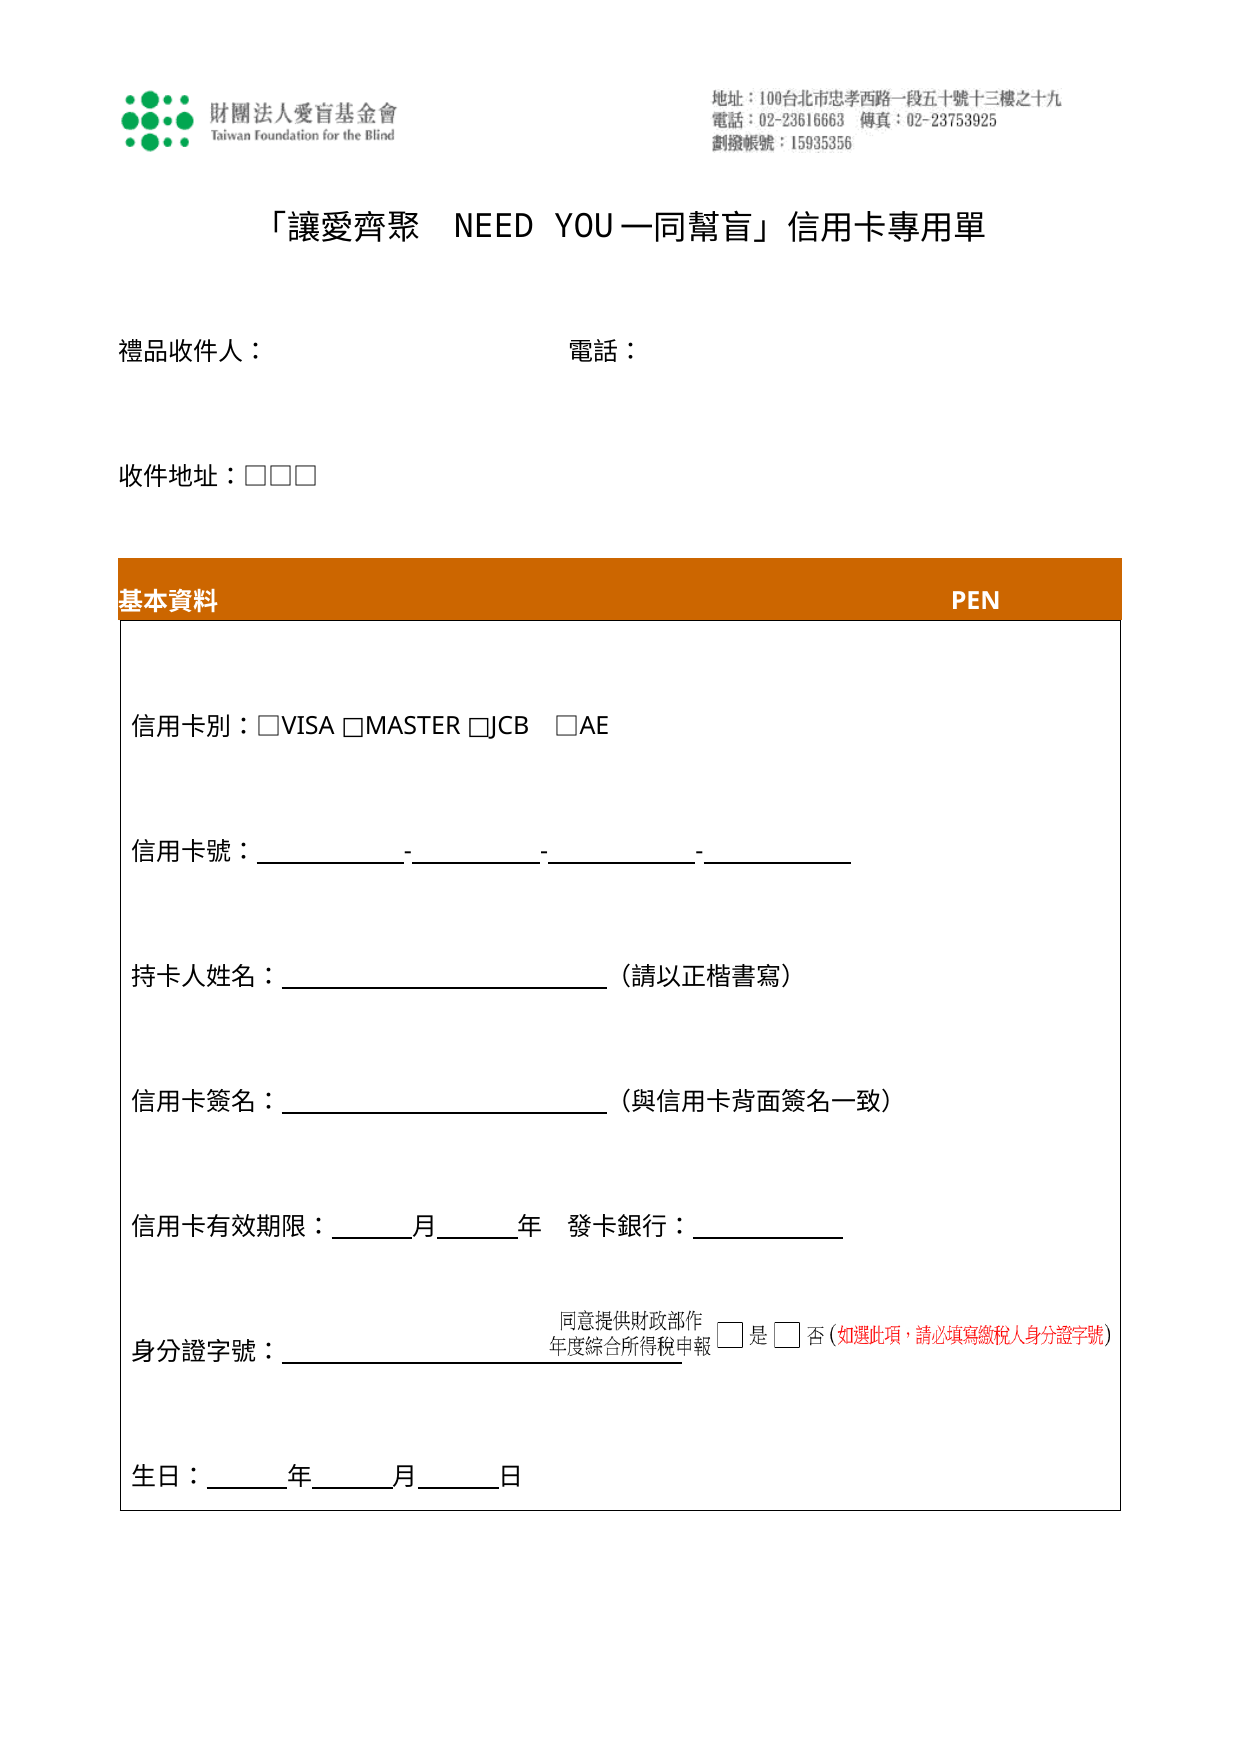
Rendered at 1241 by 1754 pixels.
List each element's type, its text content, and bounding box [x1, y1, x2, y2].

text 「讓愛齊聚 NEED YOU一同幫盲」信用卡專用單 [118, 183, 1122, 245]
table_header 信用卡別：□VISA □MASTER □JCB □AE 信用卡號： - - - 持卡人姓名： （請以正楷書寫） 信用卡簽名： （與信用卡背面簽名一致） 信用卡有效期限： 月 年 發卡銀行： 身分證字號： 生日： 年 月 日 [121, 621, 1120, 1510]
text 基本資料 PEN [118, 558, 1122, 620]
text 禮品收件人： 電話： [118, 308, 1122, 370]
text 收件地址：□□□ [118, 433, 1122, 495]
